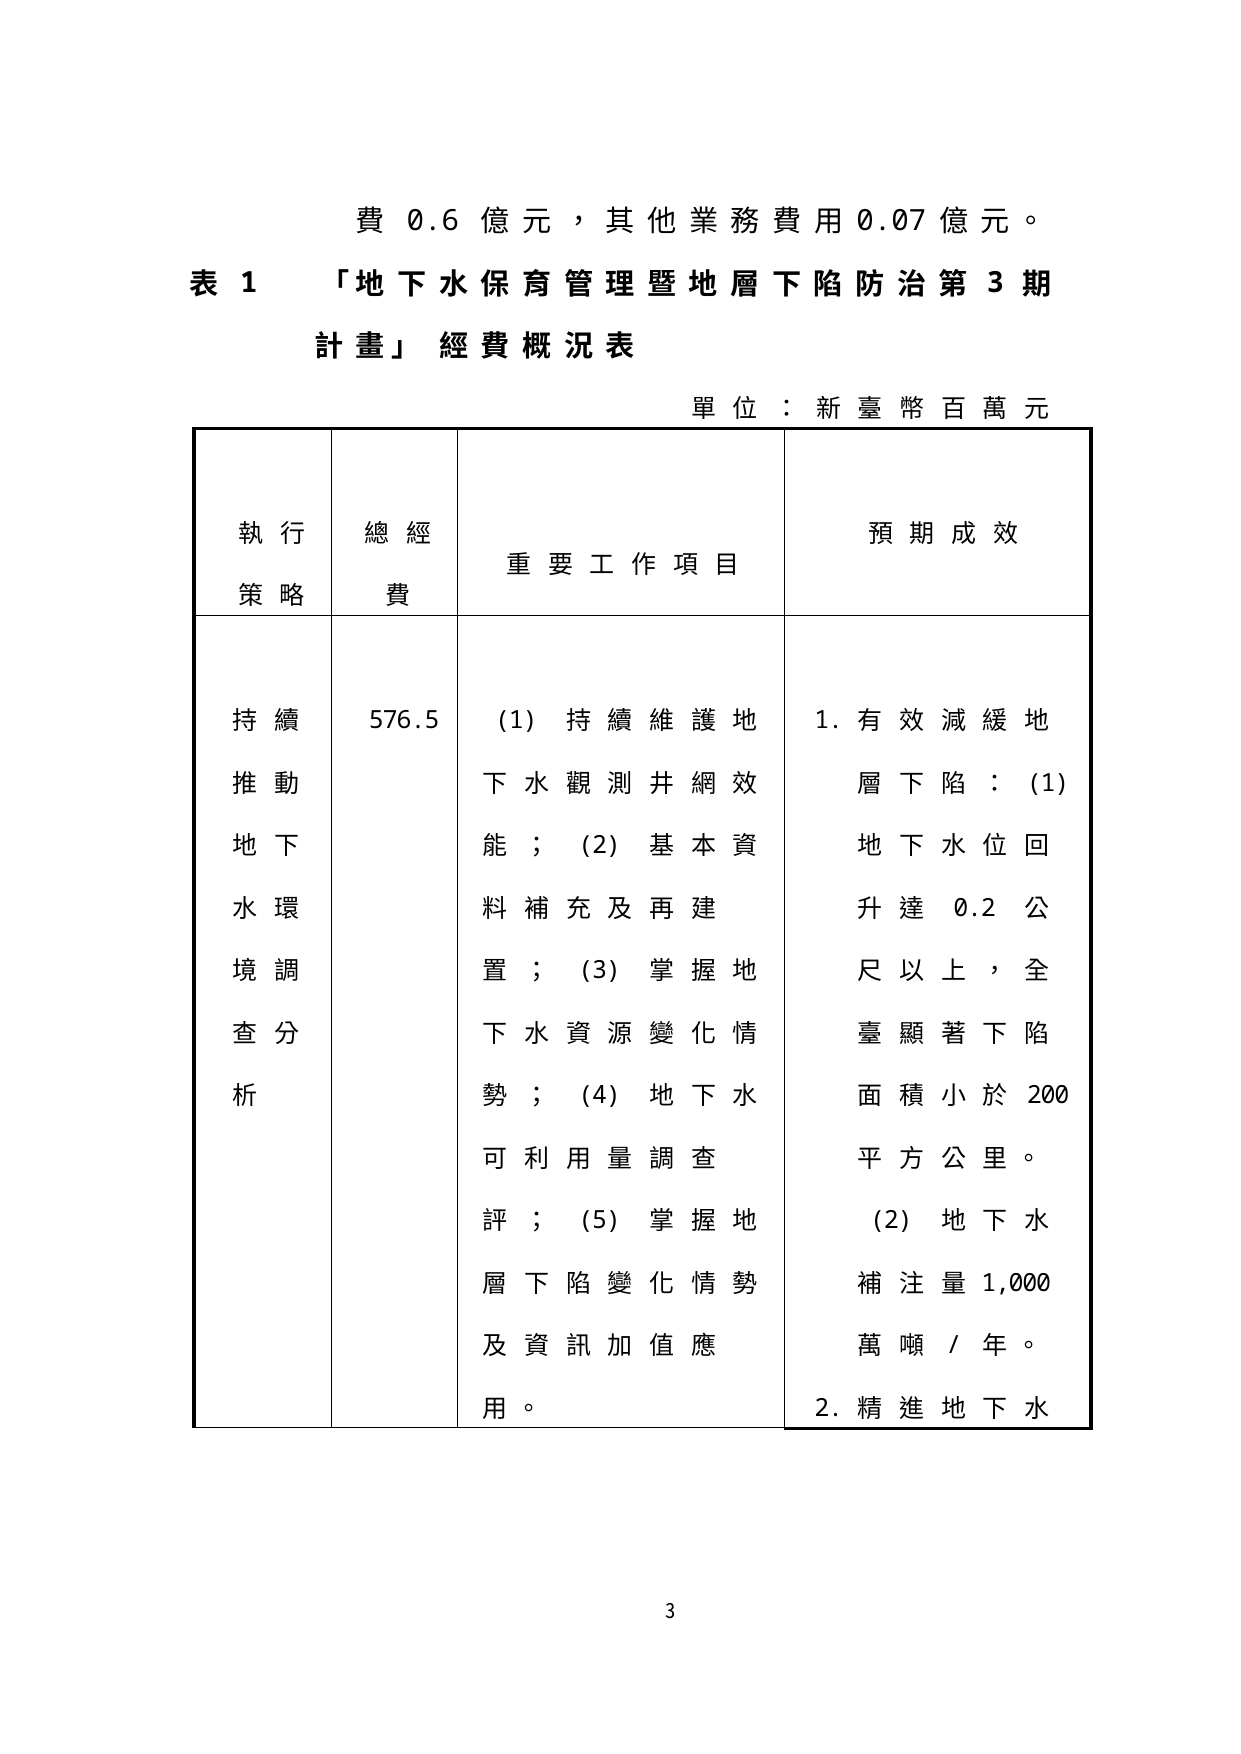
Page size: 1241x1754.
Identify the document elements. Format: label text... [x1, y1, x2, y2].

table_cell 1.有效減緩地層下陷：(1)地下水位回升達0.2公尺以上，全臺顯著下陷面積小於200平方公里。(2)地下水補注量1,000萬噸/年。 2.精進地下水 [785, 616, 1089, 1427]
text 單位：新臺幣百萬元 [183, 365, 1058, 427]
table_cell 持續推動地下水環境調查分析 [196, 616, 331, 1427]
table_header 預期成效 [785, 430, 1089, 615]
table_header 重要工作項目 [458, 430, 784, 615]
table_cell (1)持續維護地下水觀測井網效能；(2)基本資料補充及再建置；(3)掌握地下水資源變化情勢；(4)地下水可利用量調查評；(5)掌握地層下陷變化情勢及資訊加值應用。 [458, 616, 784, 1427]
table_header 總經費 [332, 430, 457, 615]
table_cell 576.5 [332, 616, 457, 1427]
table_header 執行策略 [196, 430, 331, 615]
text 表1 「地下水保育管理暨地層下陷防治第3期計畫」經費概況表 [183, 240, 1058, 365]
text 費0.6億元，其他業務費用0.07億元。 [283, 177, 1058, 240]
